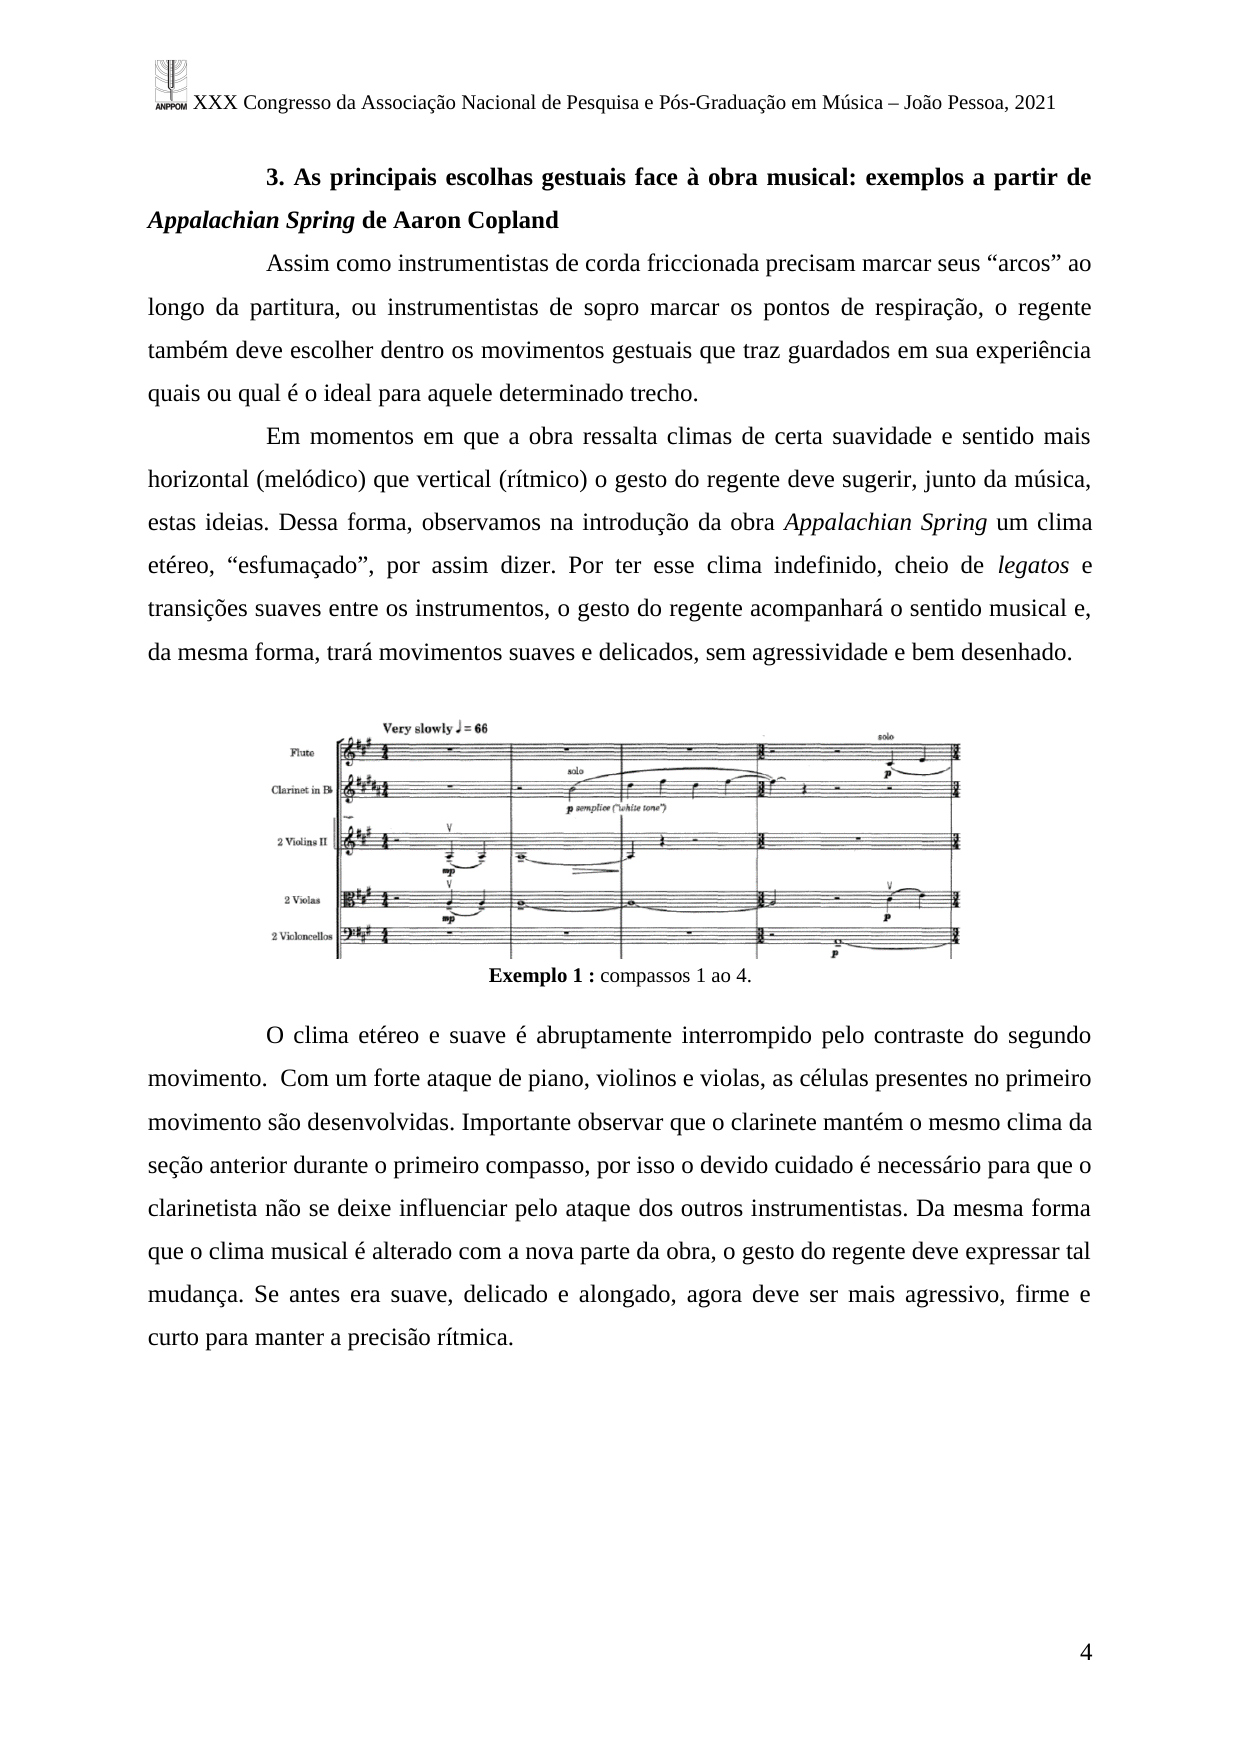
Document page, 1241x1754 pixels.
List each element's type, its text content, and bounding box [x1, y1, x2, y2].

text O clima etéreo e suave é abruptamente interrompido pelo contraste do segundo movimento. Com um forte ataque de piano, violinos e violas, as células presentes no primeiro movimento são desenvolvidas. Importante observar que o clarinete mantém o mesmo clima da seção anterior durante o primeiro compasso, por isso o devido cuidado é necessário para que o clarinetista não se deixe influenciar pelo ataque dos outros instrumentistas. Da mesma forma que o clima musical é alterado com a nova parte da obra, o gesto do regente deve expressar tal mudança. Se antes era suave, delicado e alongado, agora deve ser mais agressivo, firme e curto para manter a precisão rítmica. [148, 1020, 1092, 1351]
text Em momentos em que a obra ressalta climas de certa suavidade e sentido mais horizontal (melódico) que vertical (rítmico) o gesto do regente deve sugerir, junto da música, estas ideias. Dessa forma, observamos na introdução da obra Appalachian Spring um clima etéreo, “esfumaçado”, por assim dizer. Por ter esse clima indefinido, cheio de legatos e transições suaves entre os instrumentos, o gesto do regente acompanhará o sentido musical e, da mesma forma, trará movimentos suaves e delicados, sem agressividade e bem desenhado. [148, 421, 1092, 665]
text Assim como instrumentistas de corda friccionada precisam marcar seus “arcos” ao longo da partitura, ou instrumentistas de sopro marcar os pontos de respiração, o regente também deve escolher dentro os movimentos gestuais que traz guardados em sua experiência quais ou qual é o ideal para aquele determinado trecho. [148, 248, 1092, 407]
picture [258, 719, 982, 959]
text 3. As principais escolhas gestuais face à obra musical: exemplos a partir de Appalachian Spring de Aaron Copland [148, 162, 1092, 234]
text Exemplo 1 : compassos 1 ao 4. [148, 963, 1092, 987]
picture [154, 59, 188, 110]
